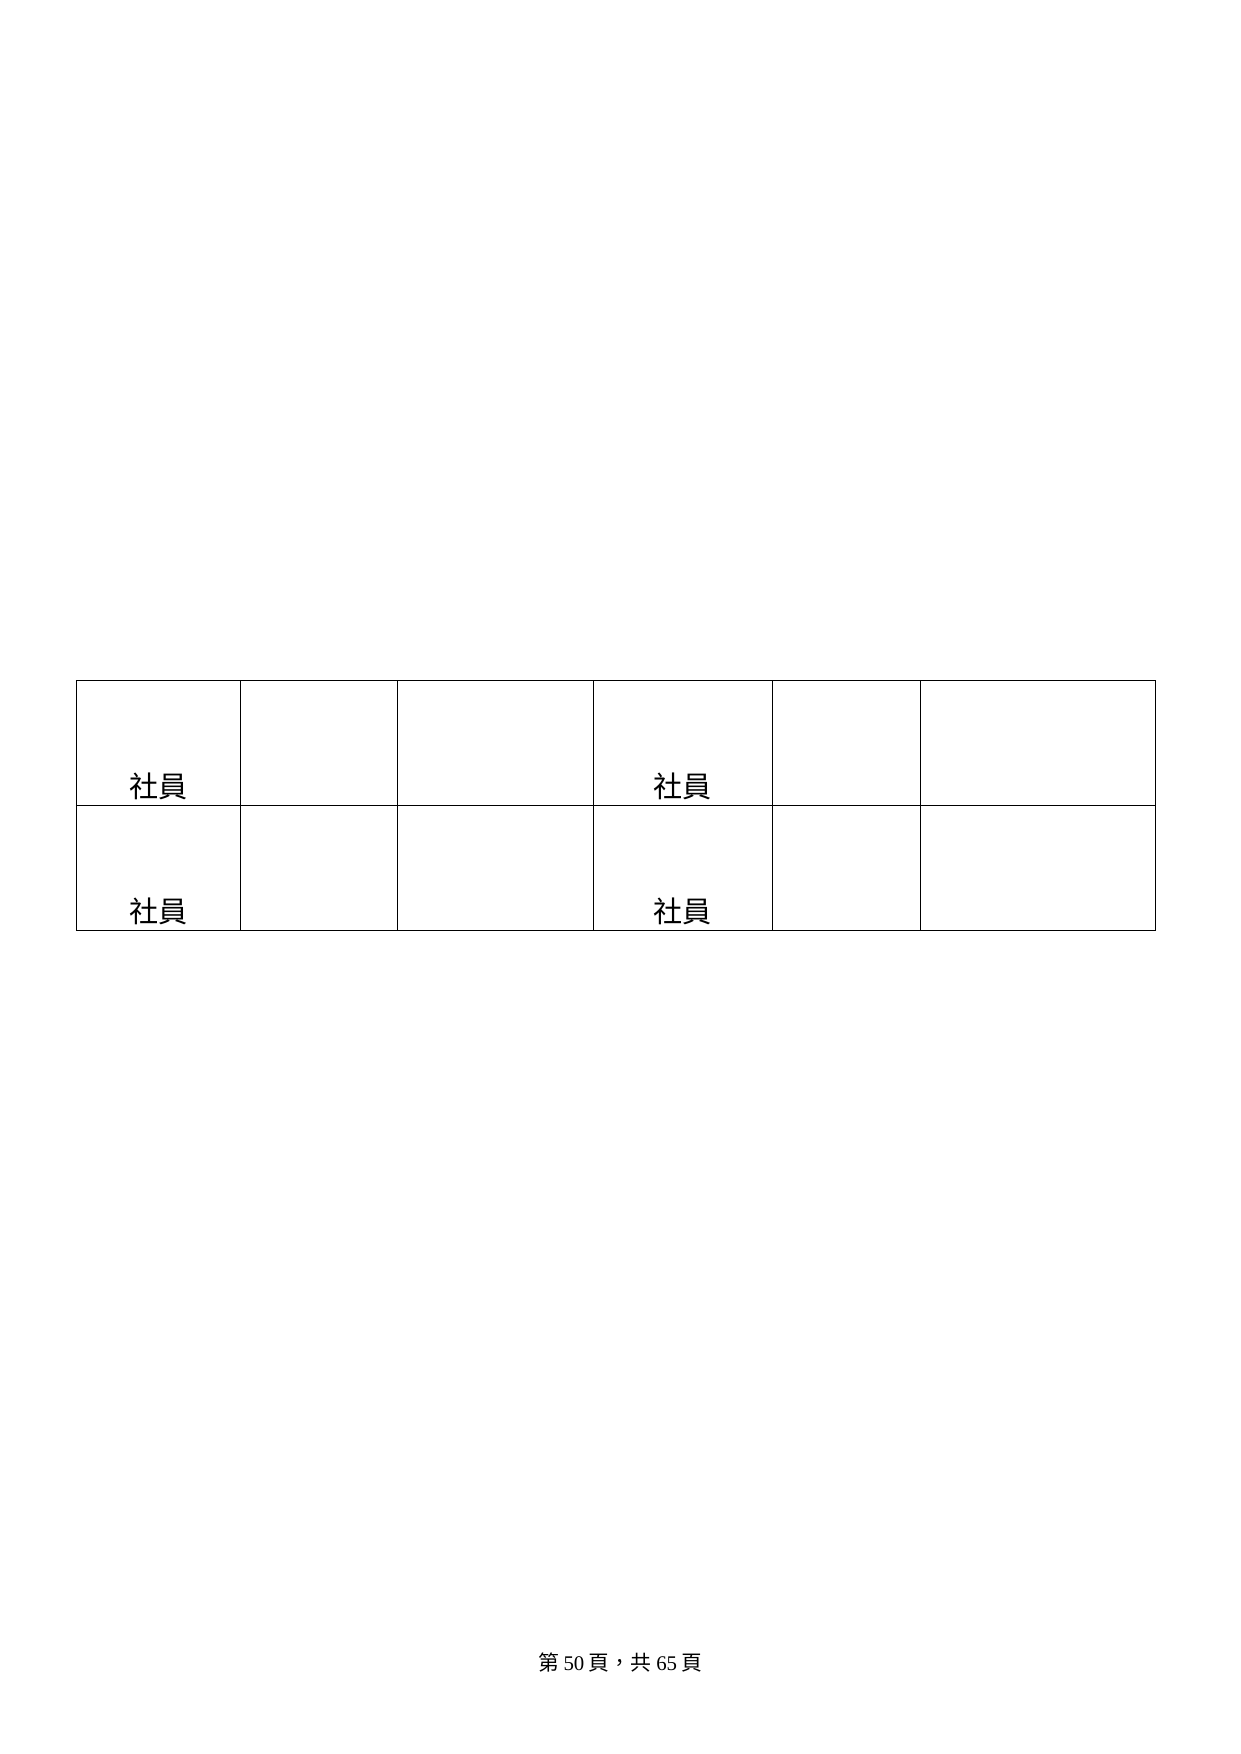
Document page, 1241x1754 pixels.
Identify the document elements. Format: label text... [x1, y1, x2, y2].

table_cell [398, 806, 593, 930]
table_cell [241, 681, 397, 805]
table_cell [773, 806, 920, 930]
table_cell 社員 [594, 681, 772, 805]
table_cell [398, 681, 593, 805]
table_cell 社員 [77, 681, 240, 805]
table_cell [921, 681, 1155, 805]
table_cell [921, 806, 1155, 930]
table_cell [241, 806, 397, 930]
table_cell [773, 681, 920, 805]
table_cell 社員 [77, 806, 240, 930]
table_cell 社員 [594, 806, 772, 930]
